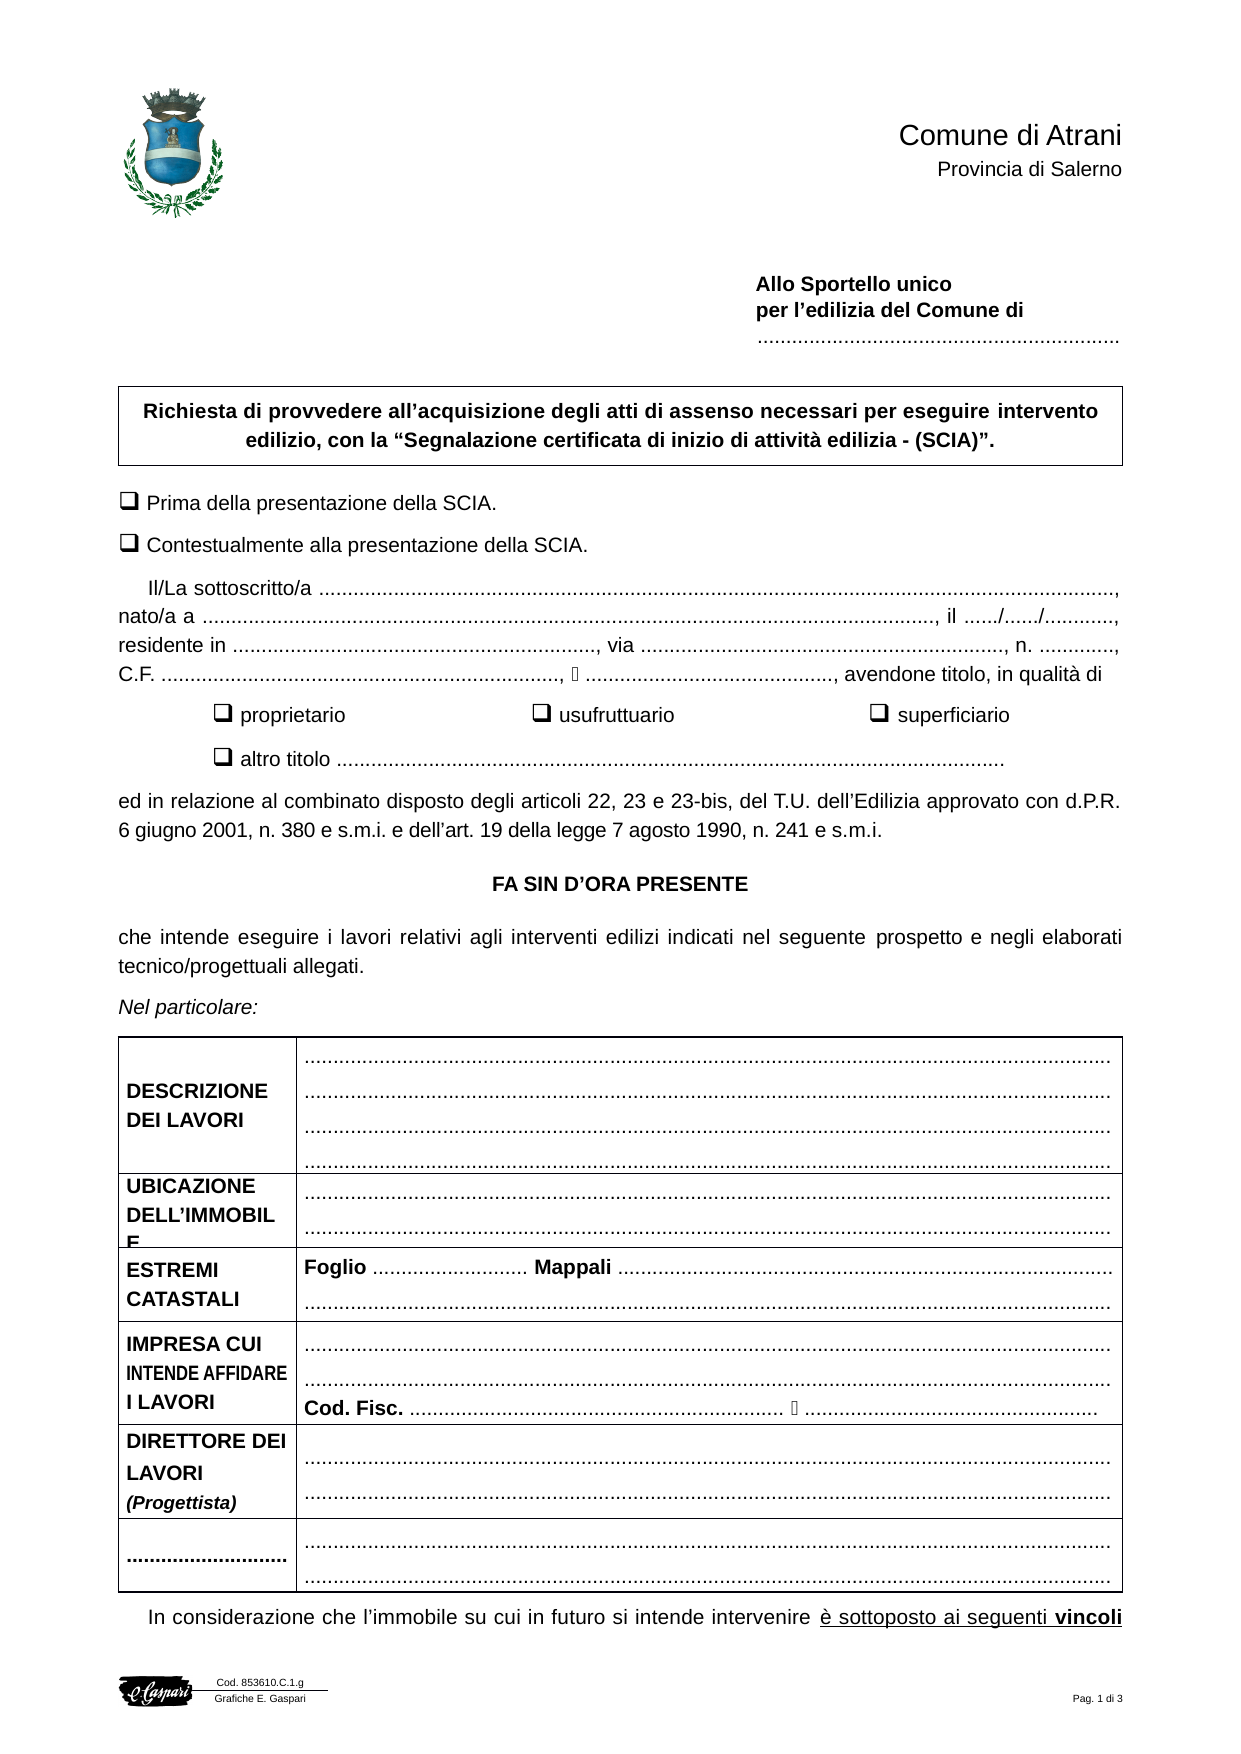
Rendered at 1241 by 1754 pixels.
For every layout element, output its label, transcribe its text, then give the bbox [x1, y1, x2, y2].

table_cell ............................................................................................................................................ ............................................................................................................................................ [297, 1519, 1122, 1591]
text Comune di Atrani [224, 118, 1122, 152]
table_cell ............................ [119, 1519, 296, 1591]
picture [122, 87, 224, 219]
text ed in relazione al combinato disposto degli articoli 22, 23 e 23-bis, del T.U. dell’Edilizia approvato con d.P.R. 6 giugno 2001, n. 380 e s.m.i. e dell’art. 19 della legge 7 agosto 1990, n. 241 e s.m.i. [118, 789, 1122, 842]
text  altro titolo .................................................................................................................... [118, 746, 1122, 771]
table_cell UBICAZIONE DELL’IMMOBILE [119, 1174, 296, 1247]
text Nel particolare: [118, 995, 1122, 1019]
text  proprietario  usufruttuario  superficiario [118, 703, 1122, 728]
table_header Richiesta di provvedere all’acquisizione degli atti di assenso necessari per eseguire intervento edilizio, con la “Segnalazione certificata di inizio di attività edilizia - (SCIA)”. [119, 387, 1122, 464]
table_cell ............................................................................................................................................ ............................................................................................................................................ [297, 1425, 1122, 1518]
table_header DESCRIZIONE DEI LAVORI [119, 1038, 296, 1173]
text Provincia di Salerno [224, 157, 1122, 181]
table_cell ............................................................................................................................................ ............................................................................................................................................ Cod. Fisc. .................................................................  ................................................... [297, 1322, 1122, 1424]
text Allo Sportello unico [755, 272, 1122, 296]
text In considerazione che l’immobile su cui in futuro si intende intervenire è sottoposto ai seguenti vincoli [118, 1605, 1122, 1629]
table_cell ESTREMI CATASTALI [119, 1248, 296, 1321]
table_cell Foglio ........................... Mappali ...................................................................................... ............................................................................................................................................ [297, 1248, 1122, 1321]
table_cell IMPRESA CUI INTENDE AFFIDARE I LAVORI [119, 1322, 296, 1424]
text  Contestualmente alla presentazione della SCIA. [118, 533, 1122, 558]
table_header ............................................................................................................................................ ............................................................................................................................................ ............................................................................................................................................ ............................................................................................................................................ [297, 1038, 1122, 1173]
text che intende eseguire i lavori relativi agli interventi edilizi indicati nel seguente prospetto e negli elaborati tecnico/progettuali allegati. [118, 925, 1122, 978]
text per l’edilizia del Comune di [756, 298, 1122, 322]
text Il/La sottoscritto/a .........................................................................................................................................., nato/a a ..............................................................................................................................., il ....../....../............, residente in ..............................................................., via ..............................................................., n. ............., C.F. .....................................................................,  ..........................................., avendone titolo, in qualità di [118, 576, 1122, 686]
table_cell ............................................................................................................................................ ............................................................................................................................................ [297, 1174, 1122, 1247]
table_cell DIRETTORE DEI LAVORI (Progettista) [119, 1425, 296, 1518]
picture [118, 1675, 193, 1707]
text ............................................................... [756, 324, 1122, 348]
text  Prima della presentazione della SCIA. [118, 491, 1122, 516]
text FA SIN D’ORA PRESENTE [118, 871, 1122, 895]
